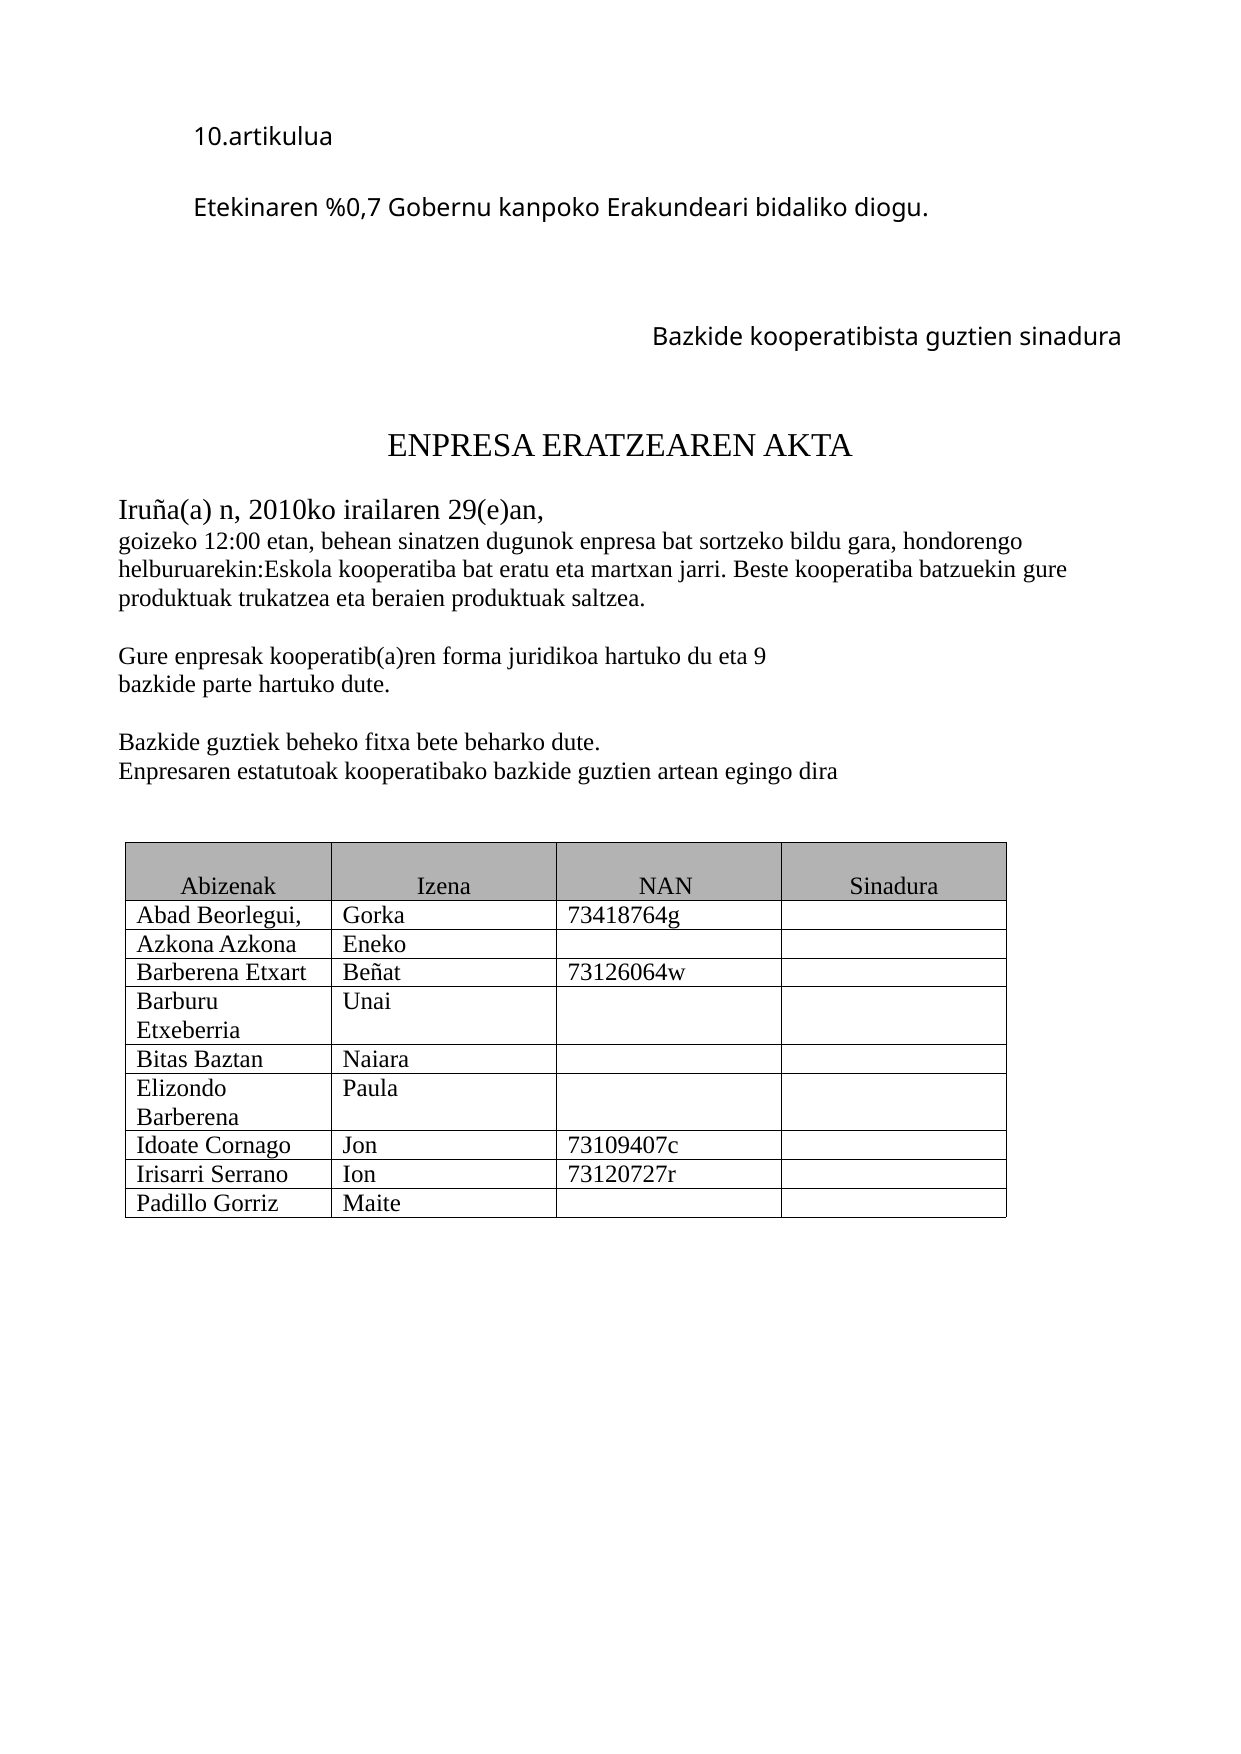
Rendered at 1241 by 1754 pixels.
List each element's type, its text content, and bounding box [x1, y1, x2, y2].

text Bazkide kooperatibista guztien sinadura [118, 319, 1122, 353]
table_cell [557, 1189, 781, 1217]
text Bazkide guztiek beheko fitxa bete beharko dute. [118, 727, 1122, 756]
text Enpresaren estatutoak kooperatibako bazkide guztien artean egingo dira [118, 756, 1122, 784]
table_cell Gorka [332, 901, 556, 928]
table_cell Padillo Gorriz [126, 1189, 331, 1217]
text Gure enpresak kooperatib(a)ren forma juridikoa hartuko du eta 9 [118, 641, 1122, 669]
table_cell Jon [332, 1131, 556, 1159]
table_header Sinadura [782, 843, 1006, 900]
table_cell [782, 930, 1006, 957]
table_header Izena [332, 843, 556, 900]
table_cell Idoate Cornago [126, 1131, 331, 1159]
text goizeko 12:00 etan, behean sinatzen dugunok enpresa bat sortzeko bildu gara, hondorengo helburuarekin:Eskola kooperatiba bat eratu eta martxan jarri. Beste kooperatiba batzuekin gure produktuak trukatzea eta beraien produktuak saltzea. [118, 526, 1122, 612]
table_cell 73418764g [557, 901, 781, 928]
table_header Abizenak [126, 843, 331, 900]
table_cell [782, 1074, 1006, 1130]
table_cell [782, 1160, 1006, 1188]
table_cell Paula [332, 1074, 556, 1130]
table_cell 73126064w [557, 959, 781, 986]
table_cell Maite [332, 1189, 556, 1217]
text bazkide parte hartuko dute. [118, 669, 1122, 698]
subtitle Etekinaren %0,7 Gobernu kanpoko Erakundeari bidaliko diogu. [193, 190, 1122, 224]
table_cell [782, 901, 1006, 928]
table_cell [557, 1074, 781, 1130]
subtitle 10.artikulua [193, 118, 1122, 152]
table_cell [557, 987, 781, 1044]
table_header NAN [557, 843, 781, 900]
table_cell Elizondo Barberena [126, 1074, 331, 1130]
table_cell Irisarri Serrano [126, 1160, 331, 1188]
table_cell [782, 1045, 1006, 1073]
table_cell [782, 959, 1006, 986]
table_cell Naiara [332, 1045, 556, 1073]
table_cell [782, 1131, 1006, 1159]
table_cell [782, 1189, 1006, 1217]
table_cell Bitas Baztan [126, 1045, 331, 1073]
table_cell [782, 987, 1006, 1044]
table_cell [557, 1045, 781, 1073]
table_cell Abad Beorlegui, [126, 901, 331, 928]
table_cell [557, 930, 781, 957]
table_cell Eneko [332, 930, 556, 957]
table_cell 73109407c [557, 1131, 781, 1159]
table_cell 73120727r [557, 1160, 781, 1188]
table_cell Barberena Etxart [126, 959, 331, 986]
text ENPRESA ERATZEAREN AKTA [118, 425, 1122, 463]
table_cell Azkona Azkona [126, 930, 331, 957]
table_cell Beñat [332, 959, 556, 986]
text Iruña(a) n, 2010ko irailaren 29(e)an, [118, 492, 1122, 526]
table_cell Barburu Etxeberria [126, 987, 331, 1044]
table_cell Unai [332, 987, 556, 1044]
table_cell Ion [332, 1160, 556, 1188]
